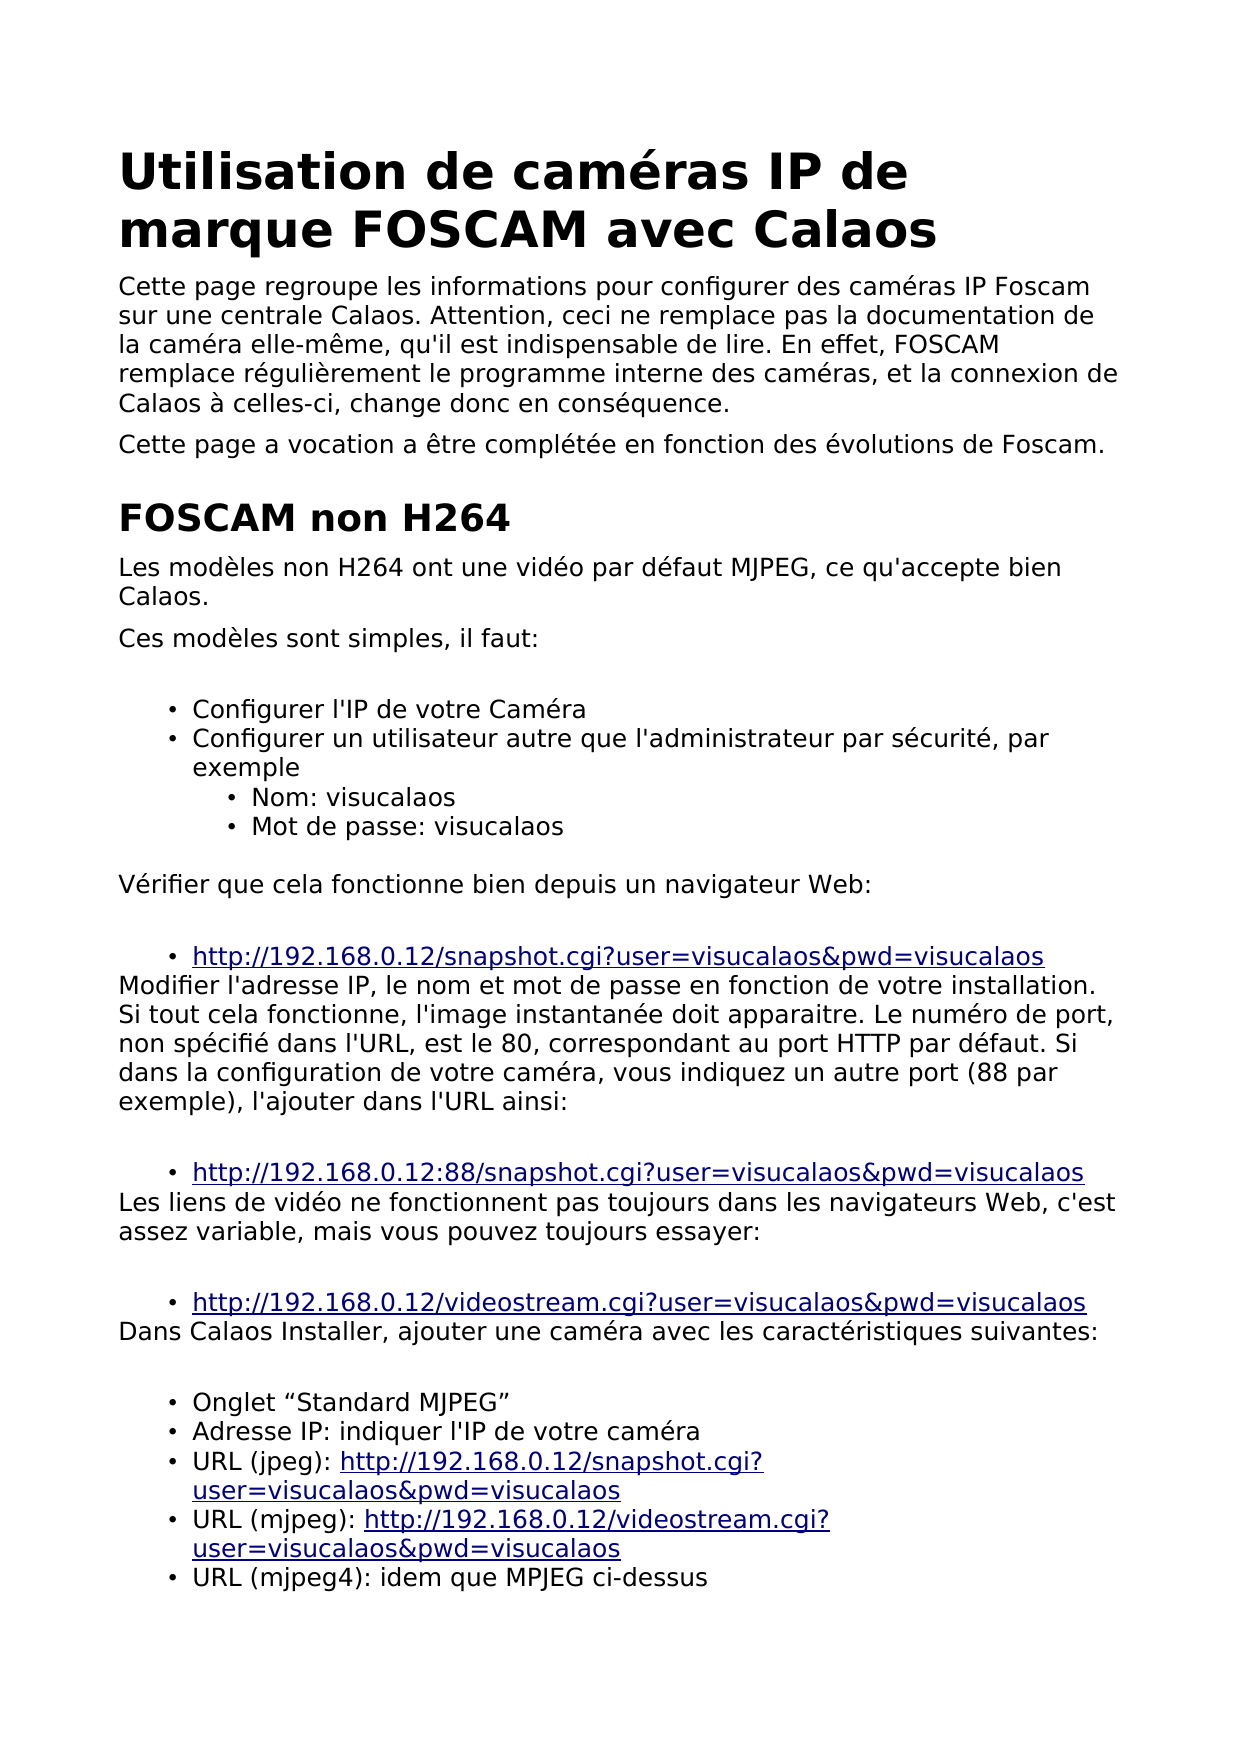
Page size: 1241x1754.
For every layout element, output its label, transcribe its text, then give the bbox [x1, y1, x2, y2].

text Les modèles non H264 ont une vidéo par défaut MJPEG, ce qu'accepte bien Calaos. [118, 553, 1122, 612]
text Modifier l'adresse IP, le nom et mot de passe en fonction de votre installation. Si tout cela fonctionne, l'image instantanée doit apparaitre. Le numéro de port, non spécifié dans l'URL, est le 80, correspondant au port HTTP par défaut. Si dans la configuration de votre caméra, vous indiquez un autre port (88 par exemple), l'ajouter dans l'URL ainsi: [118, 971, 1122, 1117]
subtitle FOSCAM non H264 [118, 497, 1122, 541]
list Nom: visucalaos [236, 783, 1122, 812]
text Ces modèles sont simples, il faut: [118, 624, 1122, 653]
list http://192.168.0.12:88/snapshot.cgi?user=visucalaos&pwd=visucalaos [177, 1159, 1122, 1188]
list Mot de passe: visucalaos [236, 812, 1122, 841]
text Cette page regroupe les informations pour configurer des caméras IP Foscam sur une centrale Calaos. Attention, ceci ne remplace pas la documentation de la caméra elle-même, qu'il est indispensable de lire. En effet, FOSCAM remplace régulièrement le programme interne des caméras, et la connexion de Calaos à celles-ci, change donc en conséquence. [118, 272, 1122, 418]
list Configurer l'IP de votre Caméra [177, 695, 1122, 724]
list Onglet “Standard MJPEG” [177, 1388, 1122, 1418]
list http://192.168.0.12/snapshot.cgi?user=visucalaos&pwd=visucalaos [177, 942, 1122, 971]
list URL (mjpeg4): idem que MPJEG ci-dessus [177, 1563, 1122, 1593]
text Vérifier que cela fonctionne bien depuis un navigateur Web: [118, 871, 1122, 900]
subtitle Utilisation de caméras IP de marque FOSCAM avec Calaos [118, 143, 1122, 259]
list Adresse IP: indiquer l'IP de votre caméra [177, 1418, 1122, 1447]
text Les liens de vidéo ne fonctionnent pas toujours dans les navigateurs Web, c'est assez variable, mais vous pouvez toujours essayer: [118, 1188, 1122, 1246]
text Dans Calaos Installer, ajouter une caméra avec les caractéristiques suivantes: [118, 1317, 1122, 1346]
list URL (jpeg): http://192.168.0.12/snapshot.cgi?user=visucalaos&pwd=visucalaos [177, 1447, 1122, 1505]
text Cette page a vocation a être complétée en fonction des évolutions de Foscam. [118, 430, 1122, 459]
list URL (mjpeg): http://192.168.0.12/videostream.cgi?user=visucalaos&pwd=visucalaos [177, 1505, 1122, 1563]
list Configurer un utilisateur autre que l'administrateur par sécurité, par exemple [177, 724, 1122, 783]
list http://192.168.0.12/videostream.cgi?user=visucalaos&pwd=visucalaos [177, 1288, 1122, 1317]
